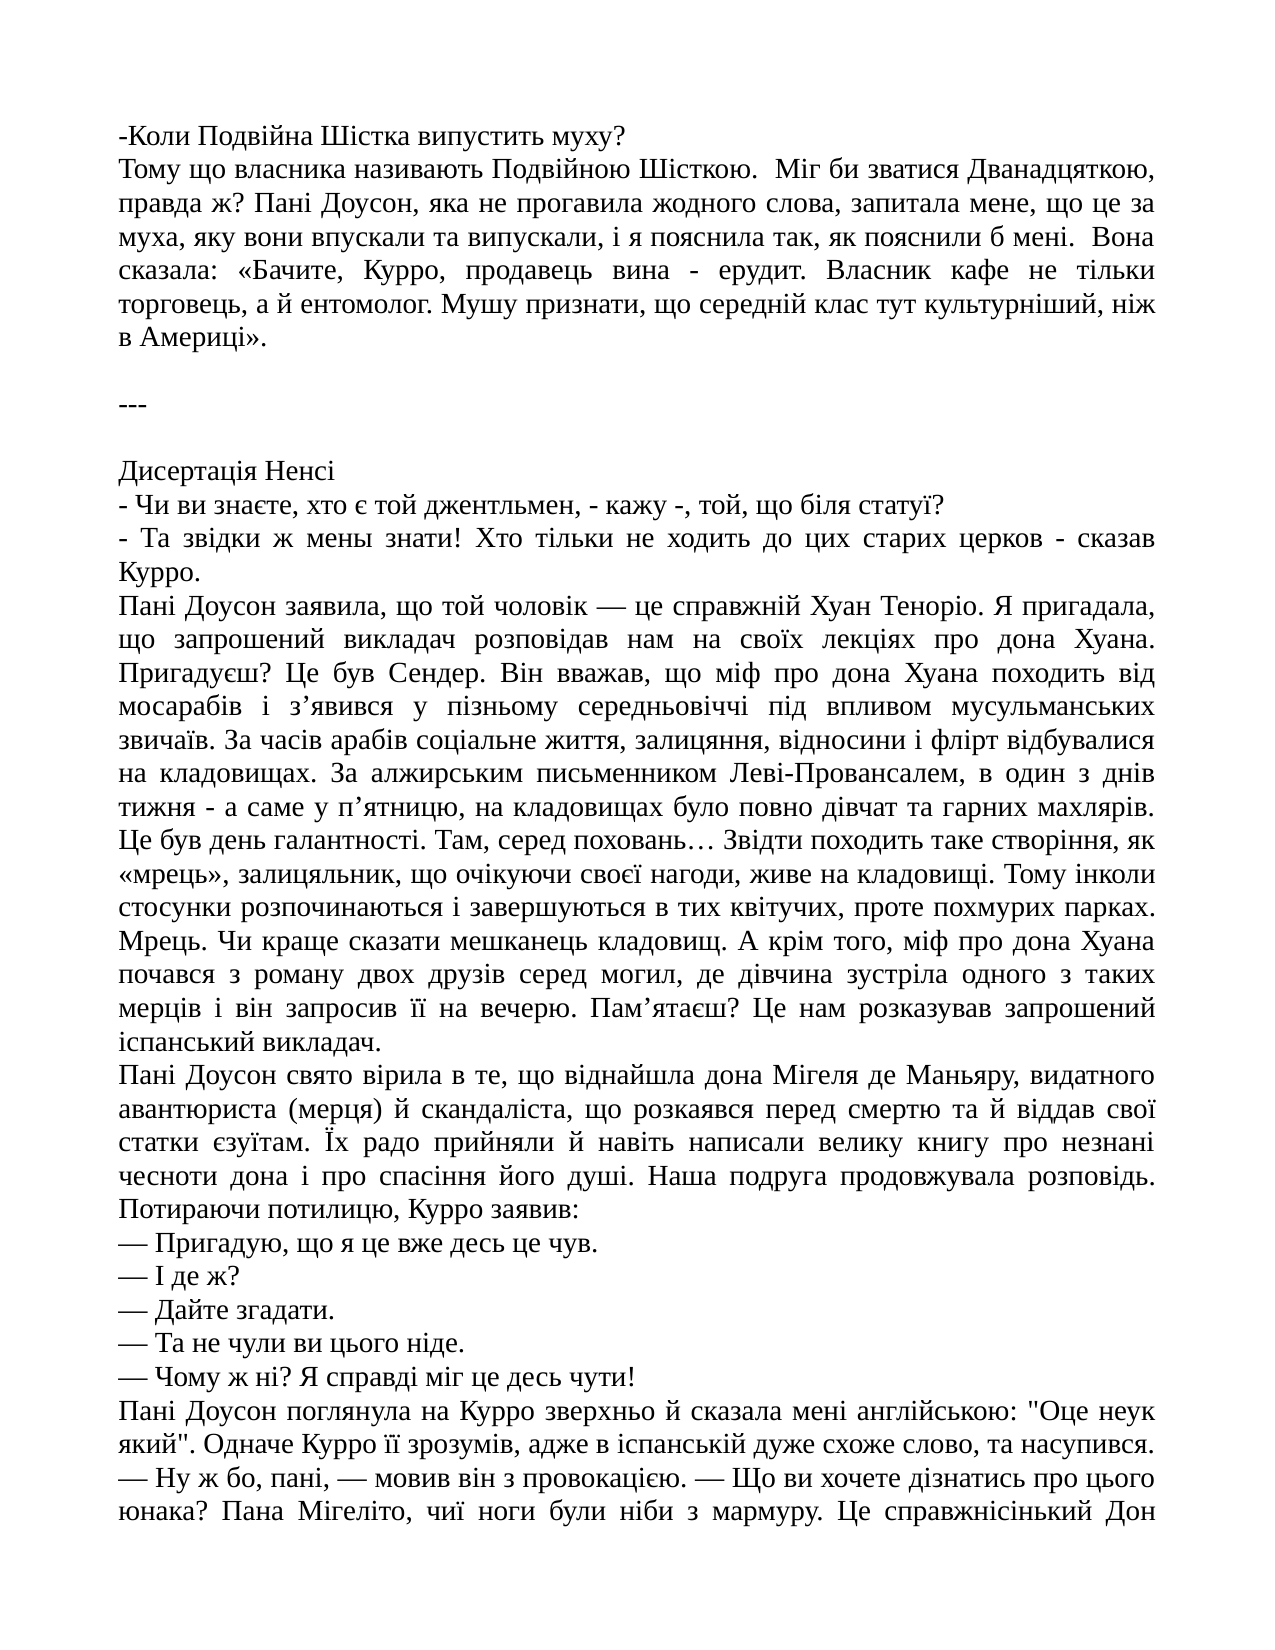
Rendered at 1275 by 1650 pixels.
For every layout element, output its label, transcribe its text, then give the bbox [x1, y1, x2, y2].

text Пані Доусон поглянула на Курро зверхньо й сказала мені англійською: "Оце неук який". Одначе Курро її зрозумів, адже в іспанській дуже схоже слово, та насупився. [118, 1393, 1157, 1460]
text - Чи ви знаєте, хто є той джентльмен, - кажу -, той, що біля статуї? [118, 487, 1157, 521]
text — Дайте згадати. [118, 1292, 1157, 1326]
text -Коли Подвійна Шістка випустить муху? [118, 118, 1157, 152]
text Пані Доусон заявила, що той чоловік — це справжній Хуан Теноріо. Я пригадала, що запрошений викладач розповідав нам на своїх лекціях про дона Хуана. Пригадуєш? Це був Сендер. Він вважав, що міф про дона Хуана походить від мосарабів і з’явився у пізньому середньовіччі під впливом мусульманських звичаїв. За часів арабів соціальне життя, залицяння, відносини і флірт відбувалися на кладовищах. За алжирським письменником Леві-Провансалем, в один з днів тижня - а саме у п’ятницю, на кладовищах було повно дівчат та гарних махлярів. Це був день галантності. Там, серед поховань… Звідти походить таке створіння, як «мрець», залицяльник, що очікуючи своєї нагоди, живе на кладовищі. Тому інколи стосунки розпочинаються і завершуються в тих квітучих, проте похмурих парках. Мрець. Чи краще сказати мешканець кладовищ. А крім того, міф про дона Хуана почався з роману двох друзів серед могил, де дівчина зустріла одного з таких мерців і він запросив її на вечерю. Пам’ятаєш? Це нам розказував запрошений іспанський викладач. [118, 588, 1157, 1057]
text - Та звідки ж мены знати! Хто тільки не ходить до цих старих церков - сказав Курро. [118, 521, 1157, 588]
text — Чому ж ні? Я справді міг це десь чути! [118, 1359, 1157, 1393]
text Дисертація Ненсі [118, 453, 1157, 487]
text Тому що власника називають Подвійною Шісткою. Міг би зватися Дванадцяткою, правда ж? Пані Доусон, яка не прогавила жодного слова, запитала мене, що це за муха, яку вони впускали та випускали, і я пояснила так, як пояснили б мені. Вона сказала: «Бачите, Курро, продавець вина - ерудит. Власник кафе не тільки торговець, а й ентомолог. Мушу признати, що середній клас тут культурніший, ніж в Америці». [118, 152, 1157, 353]
text Пані Доусон свято вірила в те, що віднайшла дона Мігеля де Маньяру, видатного авантюриста (мерця) й скандаліста, що розкаявся перед смертю та й віддав свої статки єзуїтам. Їх радо прийняли й навіть написали велику книгу про незнані чесноти дона і про спасіння його душі. Наша подруга продовжувала розповідь. Потираючи потилицю, Курро заявив: [118, 1057, 1157, 1225]
text --- [118, 386, 1157, 420]
text — Та не чули ви цього ніде. [118, 1326, 1157, 1359]
text — Пригадую, що я це вже десь це чув. [118, 1225, 1157, 1258]
text — І де ж? [118, 1258, 1157, 1292]
text — Ну ж бо, пані, — мовив він з провокацією. — Що ви хочете дізнатись про цього юнака? Пана Мігеліто, чиї ноги були ніби з мармуру. Це справжнісінький Дон [118, 1460, 1157, 1527]
